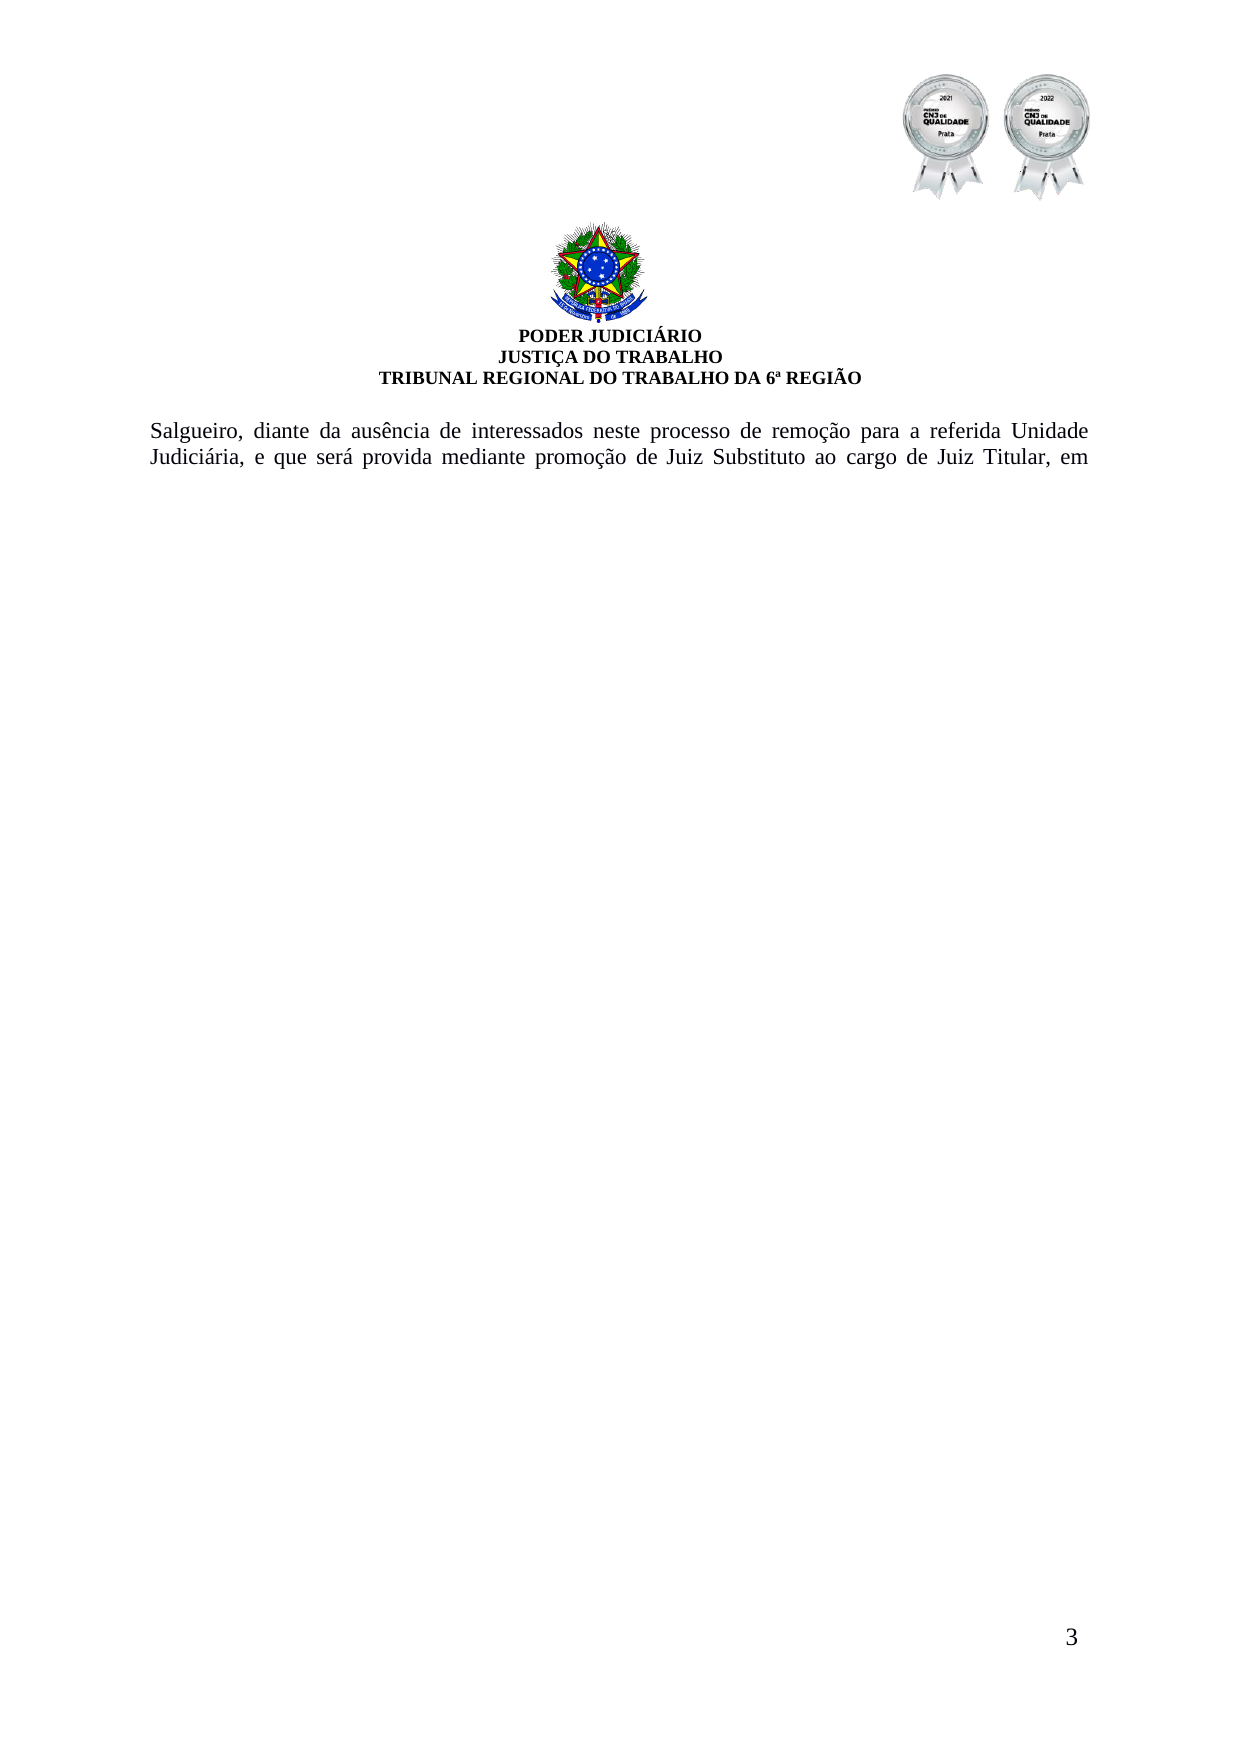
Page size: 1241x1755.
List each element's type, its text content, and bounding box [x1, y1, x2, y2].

text Salgueiro, diante da ausência de interessados neste processo de remoção para a referida Unidade Judiciária, e que será provida mediante promoção de Juiz Substituto ao cargo de Juiz Titular, em [150, 417, 1091, 470]
